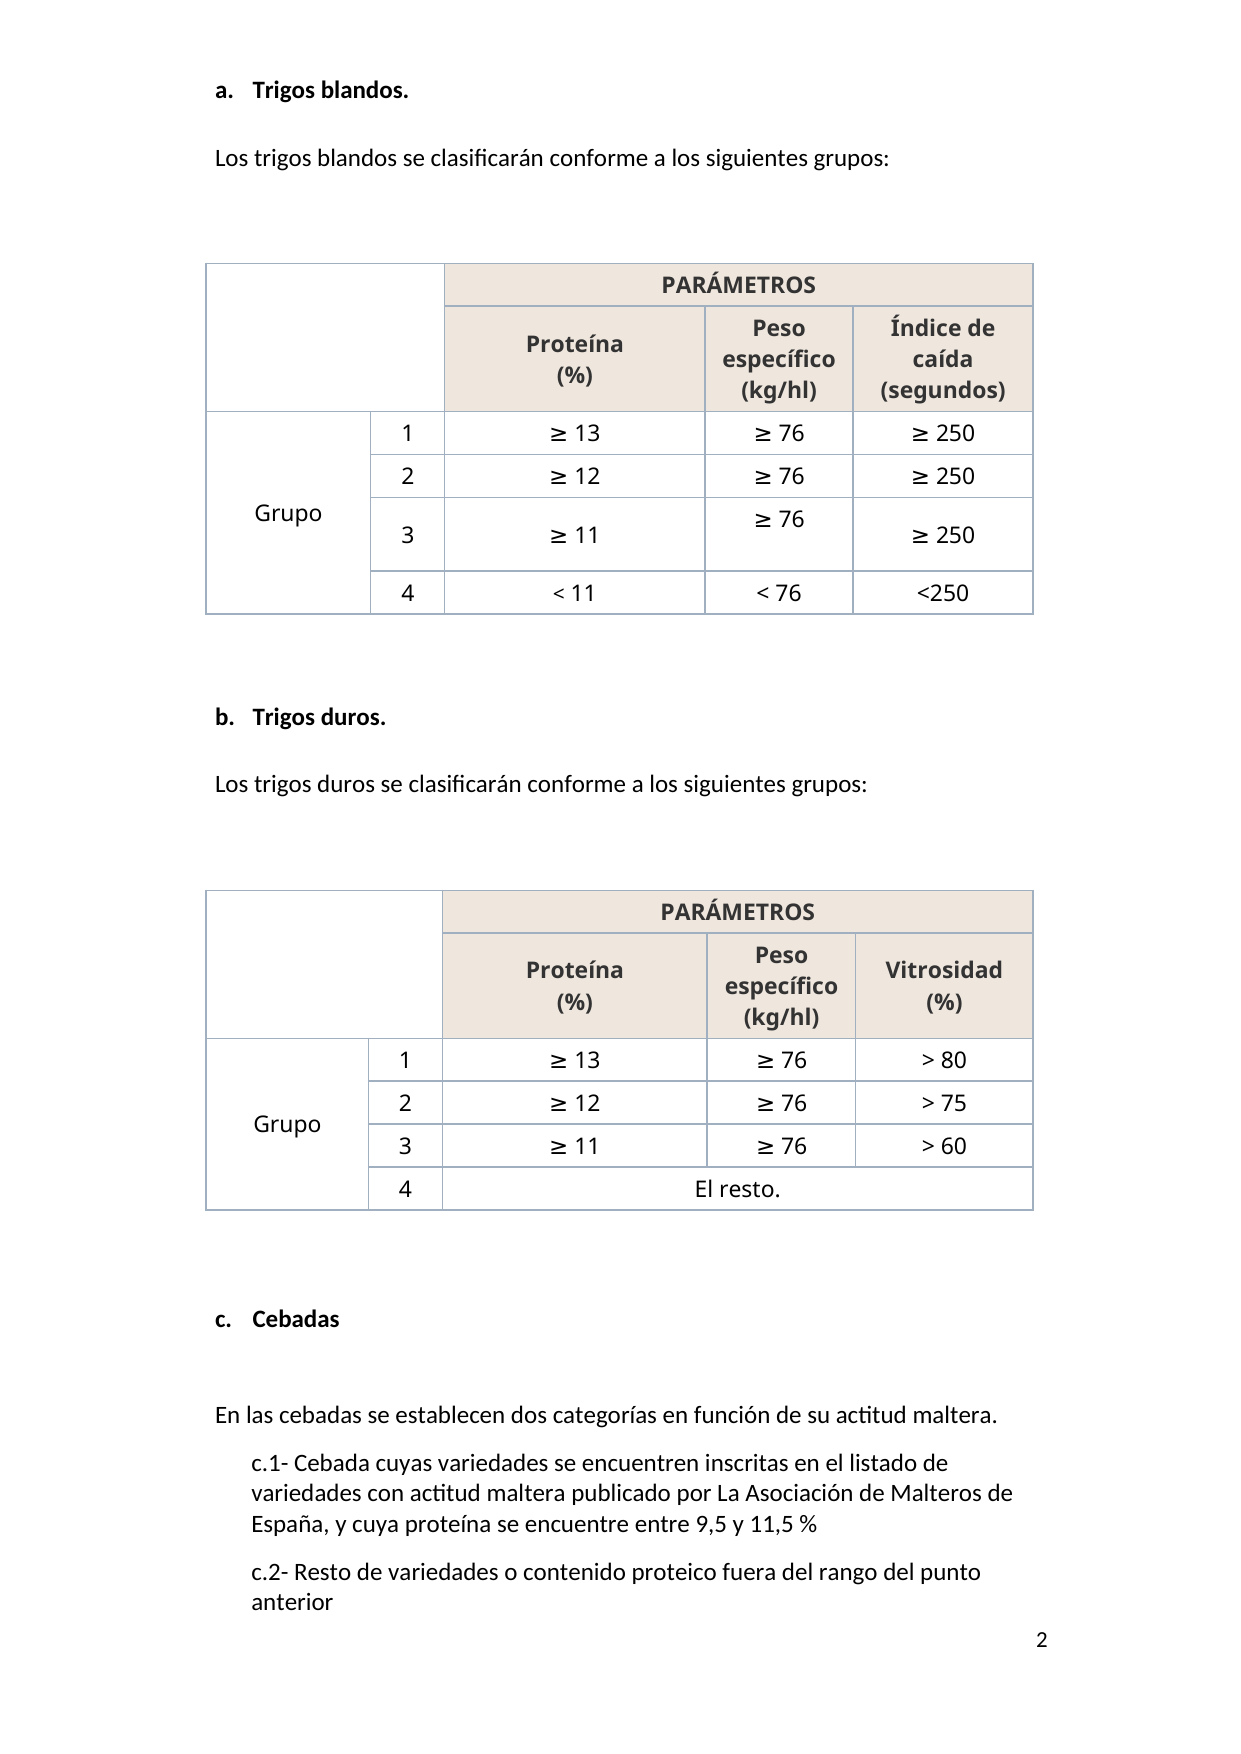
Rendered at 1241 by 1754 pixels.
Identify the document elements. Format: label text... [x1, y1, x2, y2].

table_cell 2 [371, 455, 444, 496]
table_cell ≥ 76 [708, 1082, 855, 1123]
list Trigos blandos. [215, 74, 1063, 104]
table_cell 1 [369, 1039, 442, 1080]
table_cell Peso específico (kg/hl) [708, 934, 855, 1038]
list Cebadas [215, 1303, 1063, 1333]
table_cell ≥ 11 [445, 498, 704, 570]
table_cell Proteína (%) [445, 307, 704, 411]
table_cell ≥ 12 [443, 1082, 706, 1123]
table_cell Grupo [207, 412, 370, 613]
table_cell Índice de caída (segundos) [854, 307, 1032, 411]
table_cell ≥ 76 [708, 1125, 855, 1166]
list Trigos duros. [215, 701, 1063, 731]
text c.1- Cebada cuyas variedades se encuentren inscritas en el listado de variedades con actitud maltera publicado por La Asociación de Malteros de España, y cuya proteína se encuentre entre 9,5 y 11,5 % [251, 1447, 1063, 1538]
text Los trigos blandos se clasificarán conforme a los siguientes grupos: [177, 142, 1063, 172]
table_cell > 80 [856, 1039, 1032, 1080]
table_header [207, 264, 444, 411]
table_cell Proteína (%) [443, 934, 706, 1038]
table_cell 3 [371, 498, 444, 570]
table_cell 3 [369, 1125, 442, 1166]
text En las cebadas se establecen dos categorías en función de su actitud maltera. [215, 1399, 1063, 1429]
table_header PARÁMETROS [443, 891, 1032, 932]
table_cell ≥ 76 [708, 1039, 855, 1080]
table_cell 1 [371, 412, 444, 453]
table_cell ≥ 11 [443, 1125, 706, 1166]
table_cell ≥ 76 [706, 412, 852, 453]
table_cell < 76 [706, 572, 852, 613]
table_cell El resto. [443, 1168, 1032, 1209]
table_cell ≥ 13 [445, 412, 704, 453]
table_cell ≥ 12 [445, 455, 704, 496]
table_cell ≥ 13 [443, 1039, 706, 1080]
table_header [207, 891, 442, 1038]
table_cell 4 [369, 1168, 442, 1209]
table_cell < 11 [445, 572, 704, 613]
table_cell ≥ 250 [854, 412, 1032, 453]
table_cell ≥ 250 [854, 498, 1032, 570]
table_cell 4 [371, 572, 444, 613]
table_cell ≥ 250 [854, 455, 1032, 496]
table_cell Peso específico (kg/hl) [706, 307, 852, 411]
text Los trigos duros se clasificarán conforme a los siguientes grupos: [177, 769, 1063, 799]
table_cell Grupo [207, 1039, 368, 1209]
table_cell ≥ 76 [706, 498, 852, 570]
text c.2- Resto de variedades o contenido proteico fuera del rango del punto anterior [251, 1556, 1063, 1617]
table_cell Vitrosidad (%) [856, 934, 1032, 1038]
table_cell <250 [854, 572, 1032, 613]
table_cell > 60 [856, 1125, 1032, 1166]
table_cell ≥ 76 [706, 455, 852, 496]
table_header PARÁMETROS [445, 264, 1032, 305]
table_cell > 75 [856, 1082, 1032, 1123]
table_cell 2 [369, 1082, 442, 1123]
